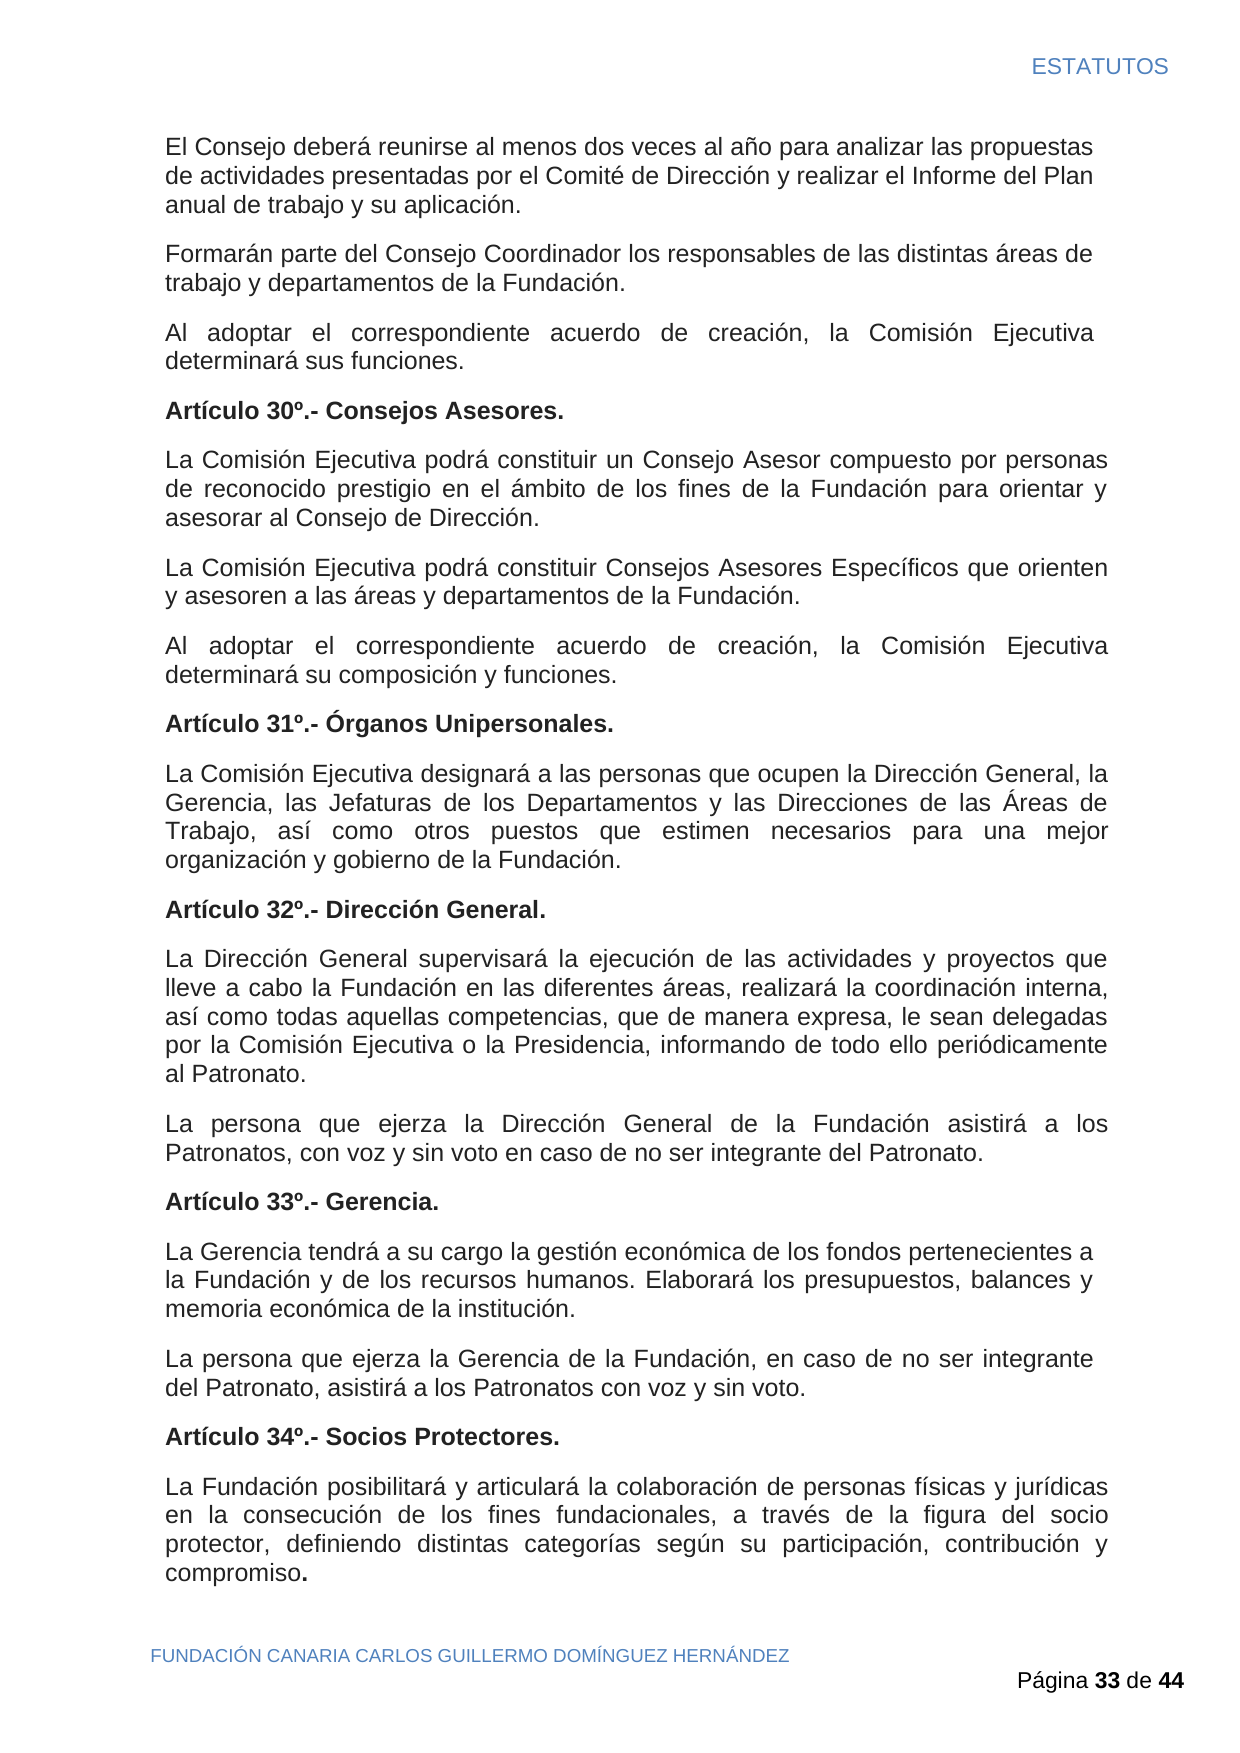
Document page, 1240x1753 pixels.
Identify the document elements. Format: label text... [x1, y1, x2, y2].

text Artículo 32º.- Dirección General. [165, 894, 1110, 923]
text La Fundación posibilitará y articulará la colaboración de personas físicas y jurídicas en la consecución de los fines fundacionales, a través de la figura del socio protector, definiendo distintas categorías según su participación, contribución y compromiso. [165, 1472, 1110, 1587]
text Artículo 33º.- Gerencia. [165, 1187, 1095, 1216]
text El Consejo deberá reunirse al menos dos veces al año para analizar las propuestas de actividades presentadas por el Comité de Dirección y realizar el Informe del Plan anual de trabajo y su aplicación. [165, 132, 1095, 218]
text Formarán parte del Consejo Coordinador los responsables de las distintas áreas de trabajo y departamentos de la Fundación. [165, 239, 1095, 297]
text La Dirección General supervisará la ejecución de las actividades y proyectos que lleve a cabo la Fundación en las diferentes áreas, realizará la coordinación interna, así como todas aquellas competencias, que de manera expresa, le sean delegadas por la Comisión Ejecutiva o la Presidencia, informando de todo ello periódicamente al Patronato. [165, 944, 1110, 1088]
text La persona que ejerza la Dirección General de la Fundación asistirá a los Patronatos, con voz y sin voto en caso de no ser integrante del Patronato. [165, 1109, 1110, 1166]
text Artículo 31º.- Órganos Unipersonales. [165, 709, 1110, 738]
text Al adoptar el correspondiente acuerdo de creación, la Comisión Ejecutiva determinará su composición y funciones. [165, 631, 1110, 688]
text La Comisión Ejecutiva designará a las personas que ocupen la Dirección General, la Gerencia, las Jefaturas de los Departamentos y las Direcciones de las Áreas de Trabajo, así como otros puestos que estimen necesarios para una mejor organización y gobierno de la Fundación. [165, 759, 1110, 874]
text La Comisión Ejecutiva podrá constituir Consejos Asesores Específicos que orienten y asesoren a las áreas y departamentos de la Fundación. [165, 552, 1110, 610]
text Al adoptar el correspondiente acuerdo de creación, la Comisión Ejecutiva determinará sus funciones. [165, 317, 1095, 375]
text La Comisión Ejecutiva podrá constituir un Consejo Asesor compuesto por personas de reconocido prestigio en el ámbito de los fines de la Fundación para orientar y asesorar al Consejo de Dirección. [165, 445, 1110, 532]
text La Gerencia tendrá a su cargo la gestión económica de los fondos pertenecientes a la Fundación y de los recursos humanos. Elaborará los presupuestos, balances y memoria económica de la institución. [165, 1237, 1095, 1323]
text La persona que ejerza la Gerencia de la Fundación, en caso de no ser integrante del Patronato, asistirá a los Patronatos con voz y sin voto. [165, 1344, 1095, 1401]
text Artículo 30º.- Consejos Asesores. [165, 396, 1110, 424]
text Artículo 34º.- Socios Protectores. [165, 1422, 1110, 1451]
